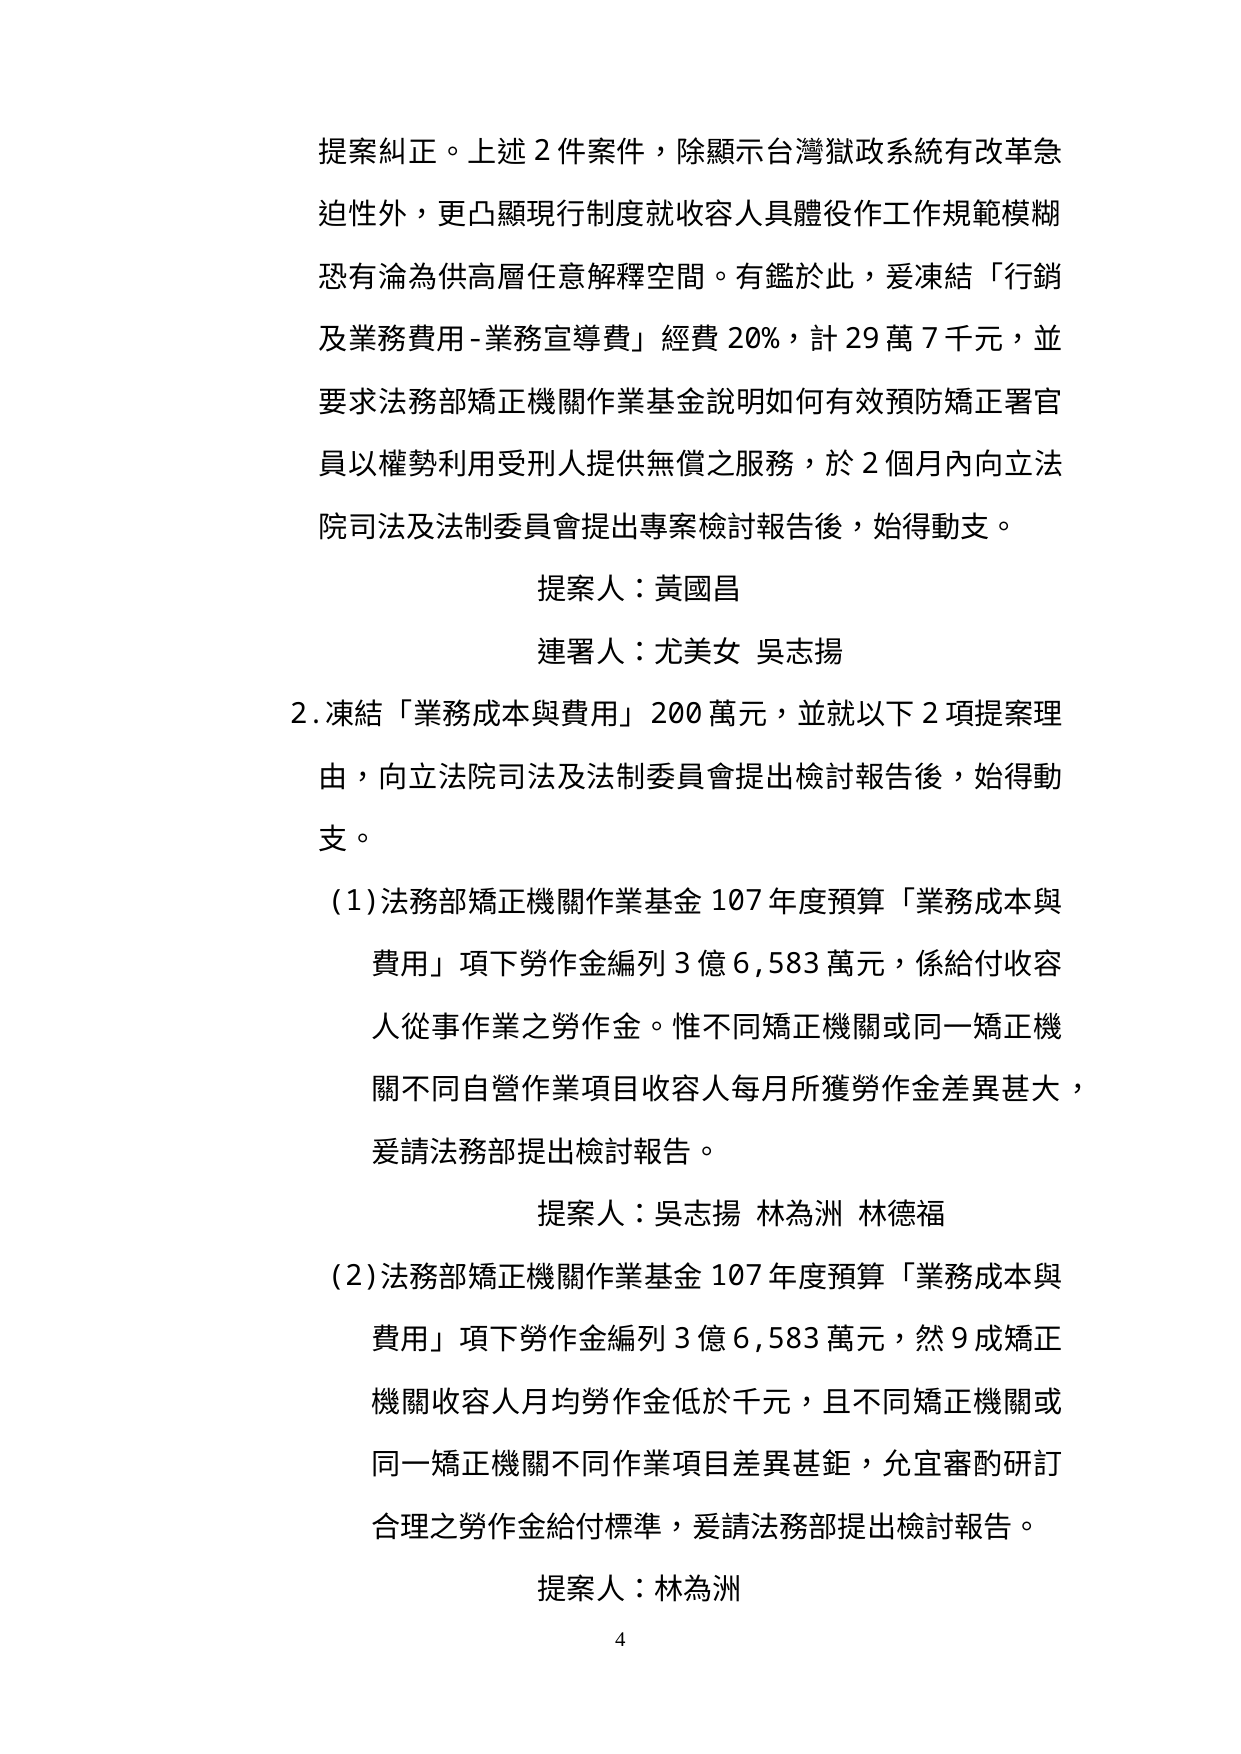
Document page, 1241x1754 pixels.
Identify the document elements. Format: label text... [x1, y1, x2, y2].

text (1)法務部矯正機關作業基金107年度預算「業務成本與費用」項下勞作金編列3億6,583萬元，係給付收容人從事作業之勞作金。惟不同矯正機關或同一矯正機關不同自營作業項目收容人每月所獲勞作金差異甚大，爰請法務部提出檢討報告。 [327, 858, 1063, 1170]
text 2.凍結「業務成本與費用」200萬元，並就以下2項提案理由，向立法院司法及法制委員會提出檢討報告後，始得動支。 [289, 670, 1063, 858]
text (2)法務部矯正機關作業基金107年度預算「業務成本與費用」項下勞作金編列3億6,583萬元，然9成矯正機關收容人月均勞作金低於千元，且不同矯正機關或同一矯正機關不同作業項目差異甚鉅，允宜審酌研訂合理之勞作金給付標準，爰請法務部提出檢討報告。 [327, 1233, 1063, 1545]
text 提案人：林為洲 [537, 1545, 1063, 1608]
text 提案人：吳志揚 林為洲 林德福 [537, 1170, 1063, 1233]
text 連署人：尤美女 吳志揚 [537, 608, 1063, 670]
text 1.法務部矯正機關作業基金107年度預算「業務成本與費用」項下「行銷及業務費用」之「業務宣導費」編列148萬5千元。台灣以人權立國，就有教化可能之受刑人入監服刑之目的，除了戒使其不再行違法行為外，更有使收容人學習謀生技能、俾出矯正機關能適應正常社會生活，並照顧收容人及其家屬之目的存在。因而，政府為感化教化受刑人及羈押中之刑事被告，特於69年依據《監獄行刑法》、《外役監條例》、《羈押法》及《保安處分執行法》等規定，成立法務部矯正機關作業基金。該基金年度營運計劃分別由臺北監獄等46個矯正機關執行，勞務部分主要以加工收入為主，包括機工、藤(竹)工、紙品、外役及其他等16科作業。惟107年有爆發獄政官員透過監獄教誨師物色論文寫手，脅迫受刑人擔任槍手幫忙寫論文事件，此一由獄政高官濫用權勢、差使收容人行法定工作外之案件，再度重創台灣脆弱的監獄系統法秩序，進而使國人對台灣司法公正信任度更愈降低。甚而，106年亦有監獄鍋爐遭雷擊致重油外洩事件，監獄高層竟動員收容人協助清除油汙與割除汙染稻作，公器私用、於法不合外，更嚴重損及受刑人健康及權益，107年4月也受到監察院提案糾正。上述2件案件，除顯示台灣獄政系統有改革急迫性外，更凸顯現行制度就收容人具體役作工作規範模糊、恐有淪為供高層任意解釋空間。有鑑於此，爰凍結「行銷及業務費用-業務宣導費」經費20%，計29萬7千元，並要求法務部矯正機關作業基金說明如何有效預防矯正署官員以權勢利用受刑人提供無償之服務，於2個月內向立法院司法及法制委員會提出專案檢討報告後，始得動支。 [289, 108, 1063, 545]
text 提案人：黃國昌 [537, 545, 1063, 608]
